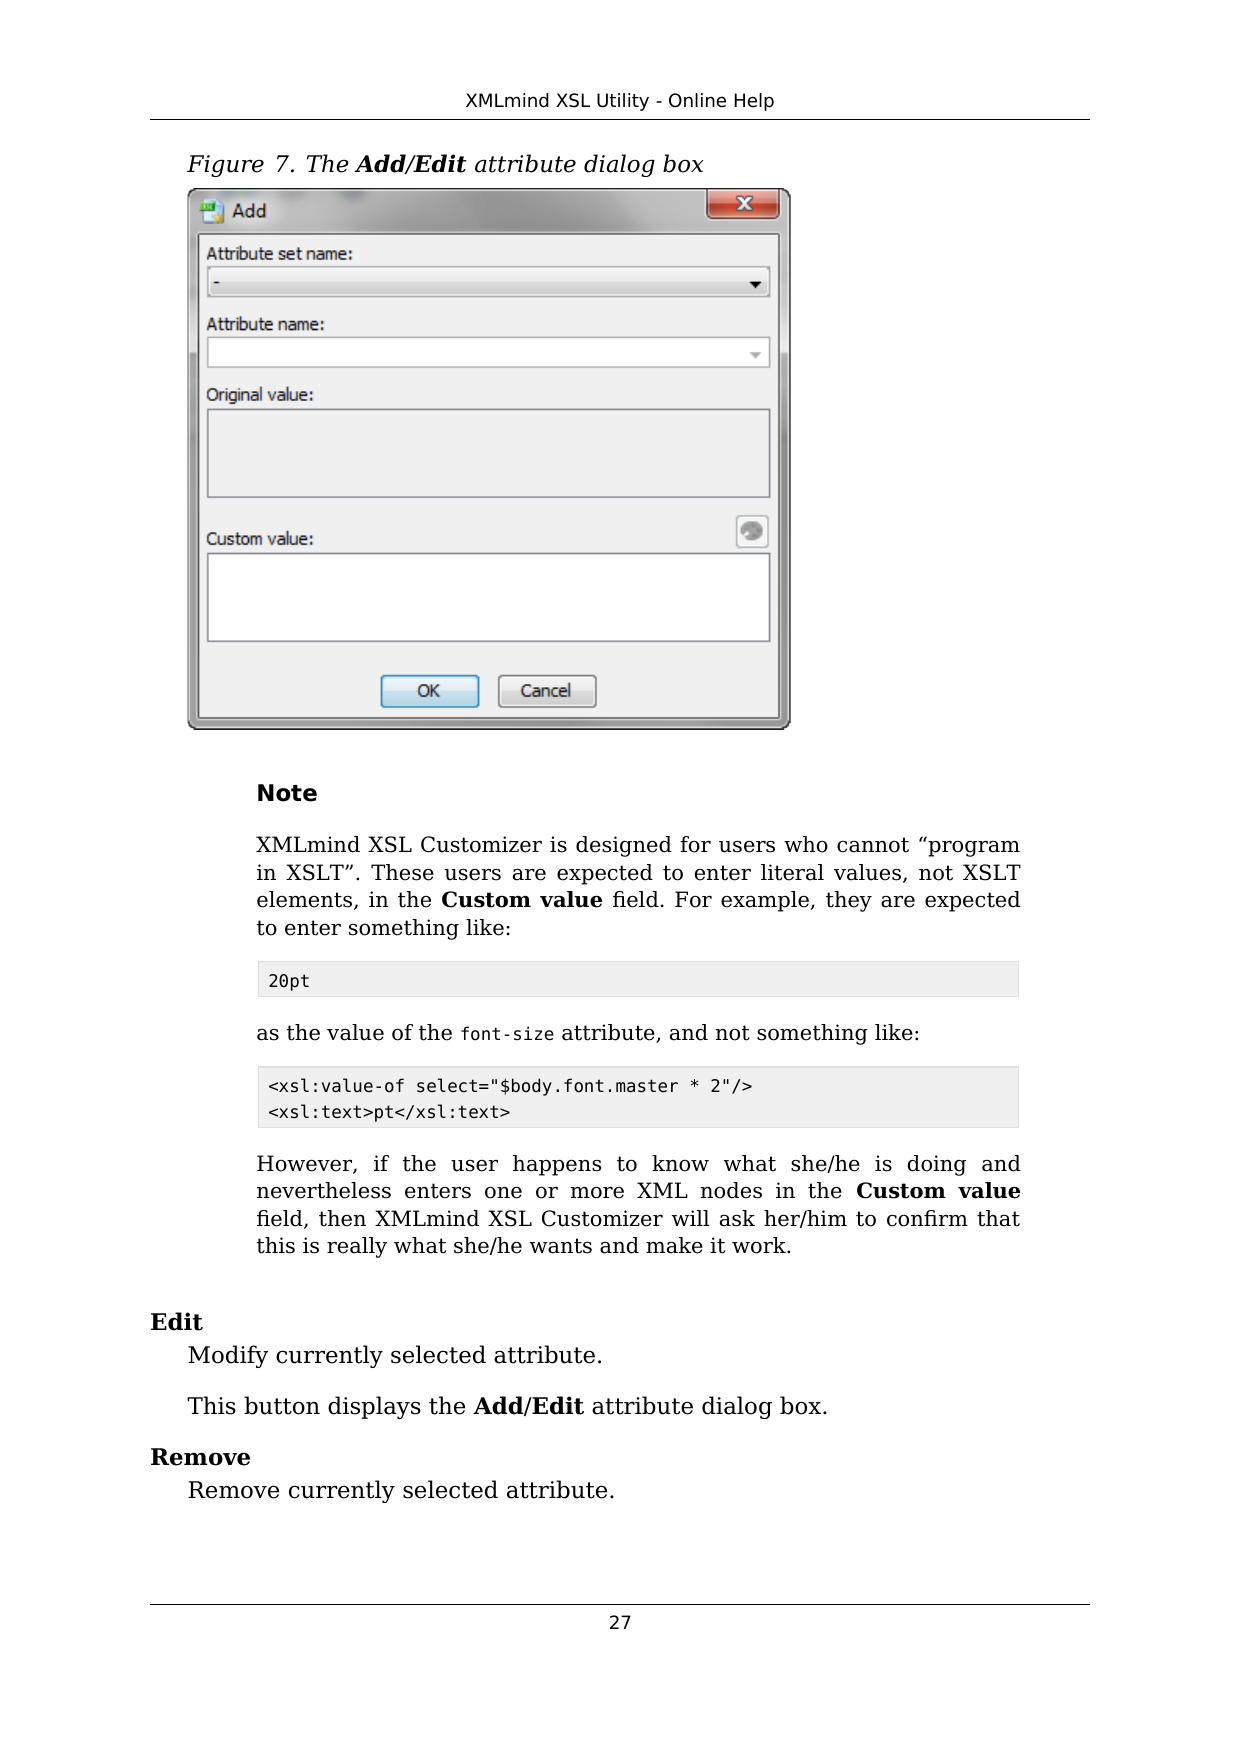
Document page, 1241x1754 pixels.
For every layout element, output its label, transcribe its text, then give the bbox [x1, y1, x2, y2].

picture [187, 188, 791, 730]
text Figure 7. The Add/Edit attribute dialog box [187, 150, 1090, 177]
table_header Note XMLmind XSL Customizer is designed for users who cannot “program in XSLT”. These users are expected to enter literal values, not XSLT elements, in the Custom value field. For example, they are expected to enter something like: 20pt as the value of the font-size attribute, and not something like: <xsl:value-of select="$body.font.master * 2"/> <xsl:text>pt</xsl:text> However, if the user happens to know what she/he is doing and nevertheless enters one or more XML nodes in the Custom value field, then XMLmind XSL Customizer will ask her/him to confirm that this is really what she/he wants and make it work. [256, 779, 1021, 1259]
text Edit [150, 1308, 1090, 1336]
text This button displays the Add/Edit attribute dialog box. [187, 1392, 1090, 1420]
text Modify currently selected attribute. [187, 1342, 1090, 1369]
text Remove [150, 1443, 1090, 1470]
text Remove currently selected attribute. [187, 1476, 1090, 1503]
